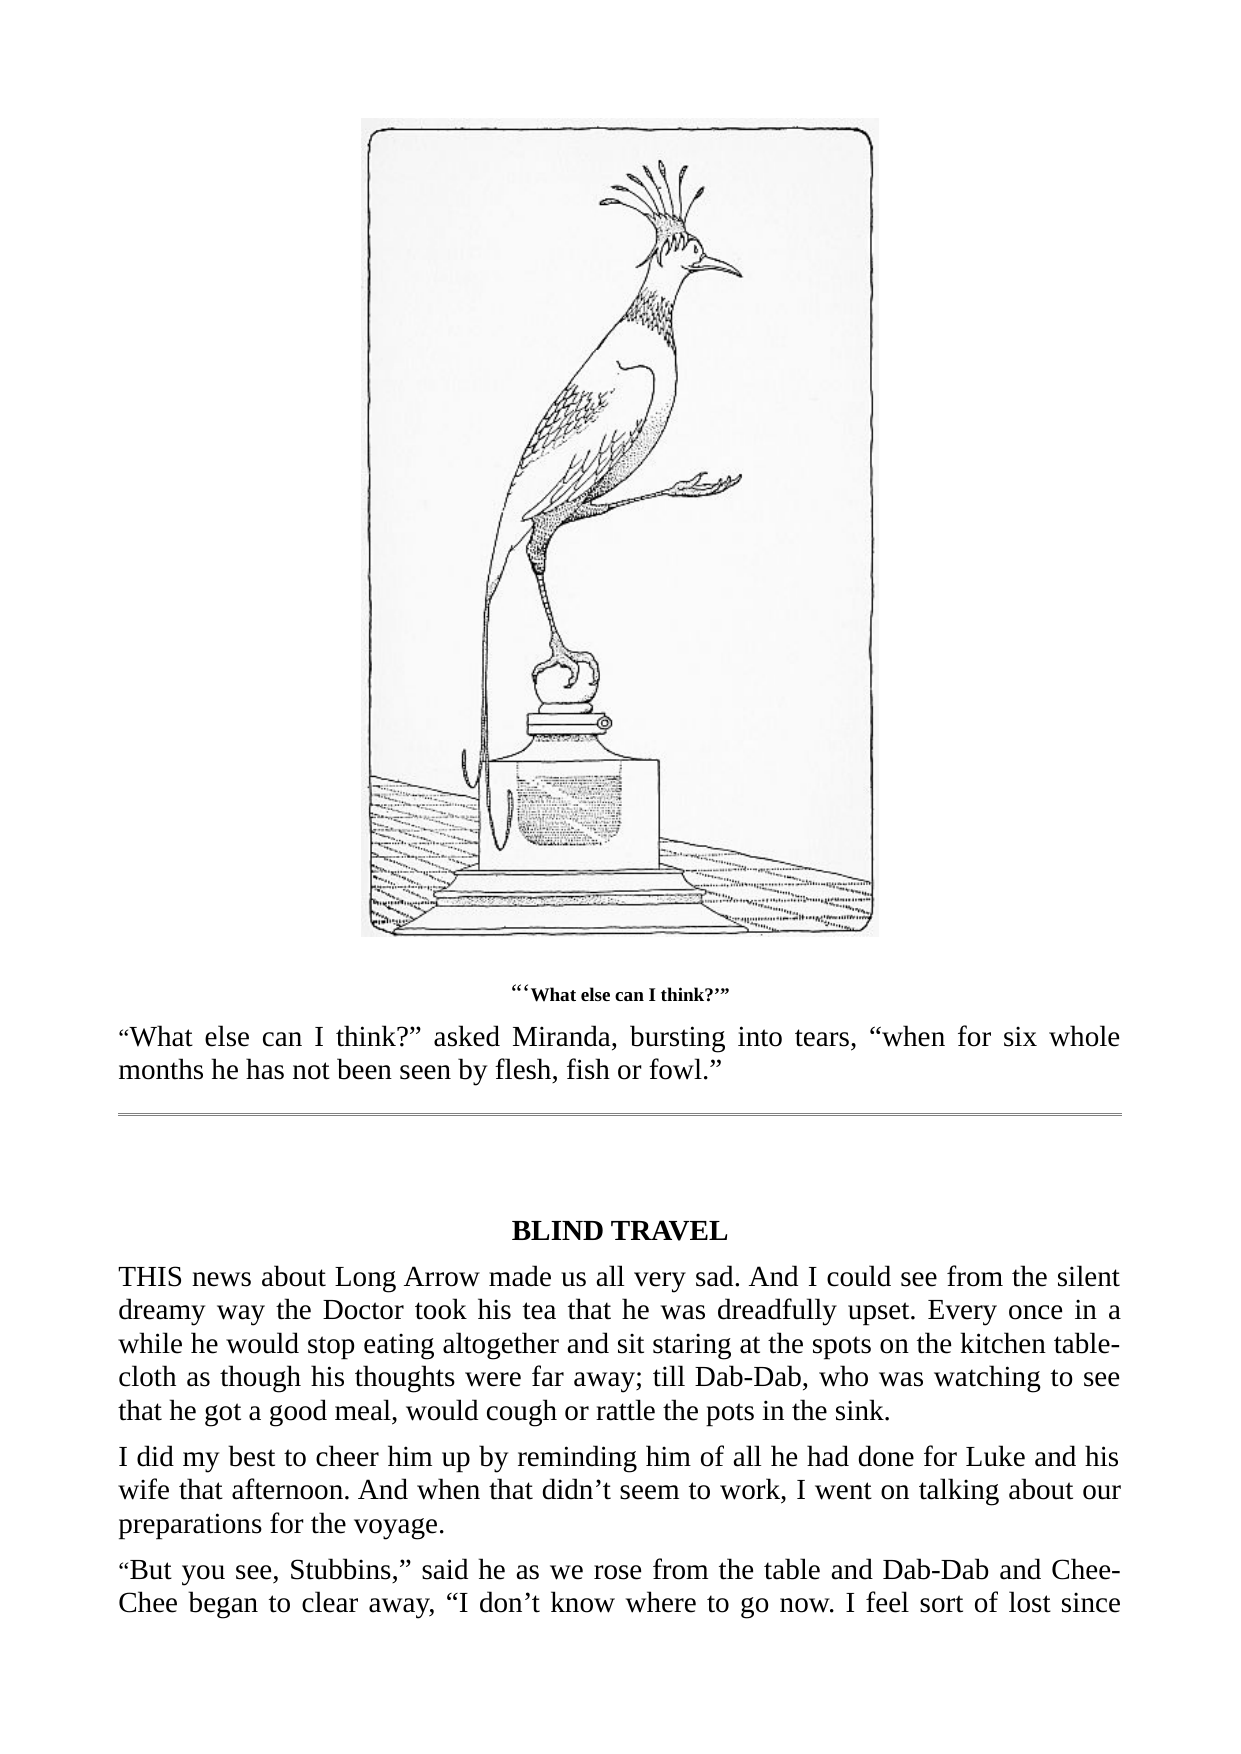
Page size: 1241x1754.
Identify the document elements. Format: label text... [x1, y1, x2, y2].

text “‘What else can I think?’” [118, 978, 1122, 1006]
text “But you see, Stubbins,” said he as we rose from the table and Dab-Dab and Chee-Chee began to clear away, “I don’t know where to go now. I feel sort of lost since [118, 1552, 1122, 1619]
picture [361, 118, 880, 937]
text THIS news about Long Arrow made us all very sad. And I could see from the silent dreamy way the Doctor took his tea that he was dreadfully upset. Every once in a while he would stop eating altogether and sit staring at the spots on the kitchen table-cloth as though his thoughts were far away; till Dab-Dab, who was watching to see that he got a good meal, would cough or rattle the pots in the sink. [118, 1259, 1122, 1426]
subtitle BLIND TRAVEL [118, 1169, 1122, 1246]
text “What else can I think?” asked Miranda, bursting into tears, “when for six whole months he has not been seen by flesh, fish or fowl.” [118, 1019, 1122, 1086]
text I did my best to cheer him up by reminding him of all he had done for Luke and his wife that afternoon. And when that didn’t seem to work, I went on talking about our preparations for the voyage. [118, 1439, 1122, 1539]
